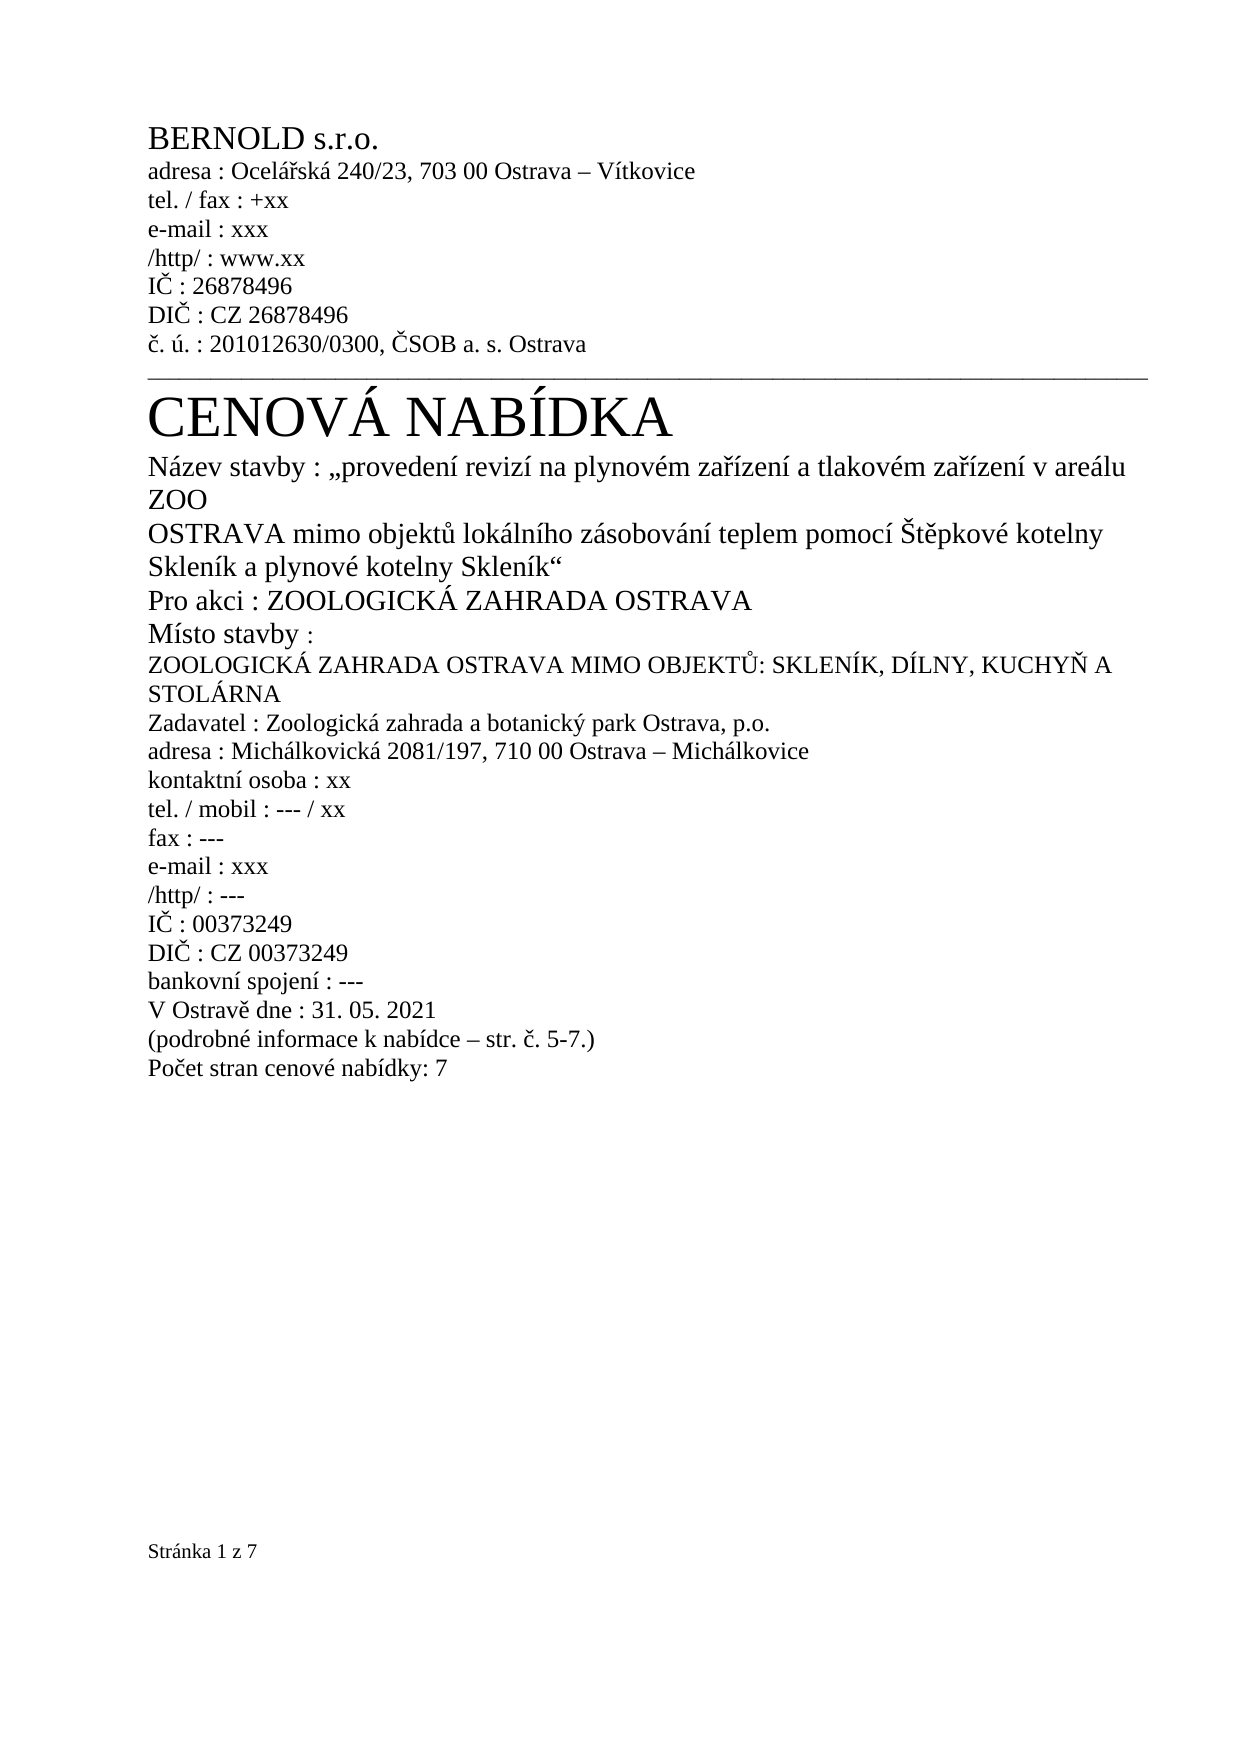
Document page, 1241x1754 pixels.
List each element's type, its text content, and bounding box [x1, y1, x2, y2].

text e-mail : xxx [148, 851, 1152, 880]
text Skleník a plynové kotelny Skleník“ [148, 549, 1152, 583]
text bankovní spojení : --- [148, 966, 1152, 995]
text kontaktní osoba : xx [148, 765, 1152, 794]
text /http/ : www.xx [148, 243, 1152, 271]
text tel. / fax : +xx [148, 185, 1152, 214]
text e-mail : xxx [148, 214, 1152, 243]
text IČ : 00373249 [148, 909, 1152, 938]
text DIČ : CZ 00373249 [148, 938, 1152, 966]
text č. ú. : 201012630/0300, ČSOB a. s. Ostrava [148, 329, 1152, 358]
text Stránka 1 z 7 [148, 1538, 1152, 1563]
text OSTRAVA mimo objektů lokálního zásobování teplem pomocí Štěpkové kotelny [148, 516, 1152, 549]
text /http/ : --- [148, 880, 1152, 909]
text STOLÁRNA [148, 679, 1152, 708]
text V Ostravě dne : 31. 05. 2021 [148, 995, 1152, 1024]
text CENOVÁ NABÍDKA [148, 382, 1152, 449]
text Název stavby : „provedení revizí na plynovém zařízení a tlakovém zařízení v areálu ZOO [148, 449, 1152, 516]
text Místo stavby : [148, 617, 1152, 650]
text adresa : Michálkovická 2081/197, 710 00 Ostrava – Michálkovice [148, 736, 1152, 765]
text Pro akci : ZOOLOGICKÁ ZAHRADA OSTRAVA [148, 583, 1152, 617]
text DIČ : CZ 26878496 [148, 300, 1152, 329]
text IČ : 26878496 [148, 271, 1152, 300]
text adresa : Ocelářská 240/23, 703 00 Ostrava – Vítkovice [148, 156, 1152, 185]
text fax : --- [148, 823, 1152, 851]
text ZOOLOGICKÁ ZAHRADA OSTRAVA MIMO OBJEKTŮ: SKLENÍK, DÍLNY, KUCHYŇ A [148, 650, 1152, 679]
text (podrobné informace k nabídce – str. č. 5-7.) [148, 1024, 1152, 1053]
text ________________________________________________________________________________________________ [148, 358, 1152, 382]
text Zadavatel : Zoologická zahrada a botanický park Ostrava, p.o. [148, 708, 1152, 736]
text Počet stran cenové nabídky: 7 [148, 1053, 1152, 1081]
text BERNOLD s.r.o. [148, 118, 1152, 156]
text tel. / mobil : --- / xx [148, 794, 1152, 823]
